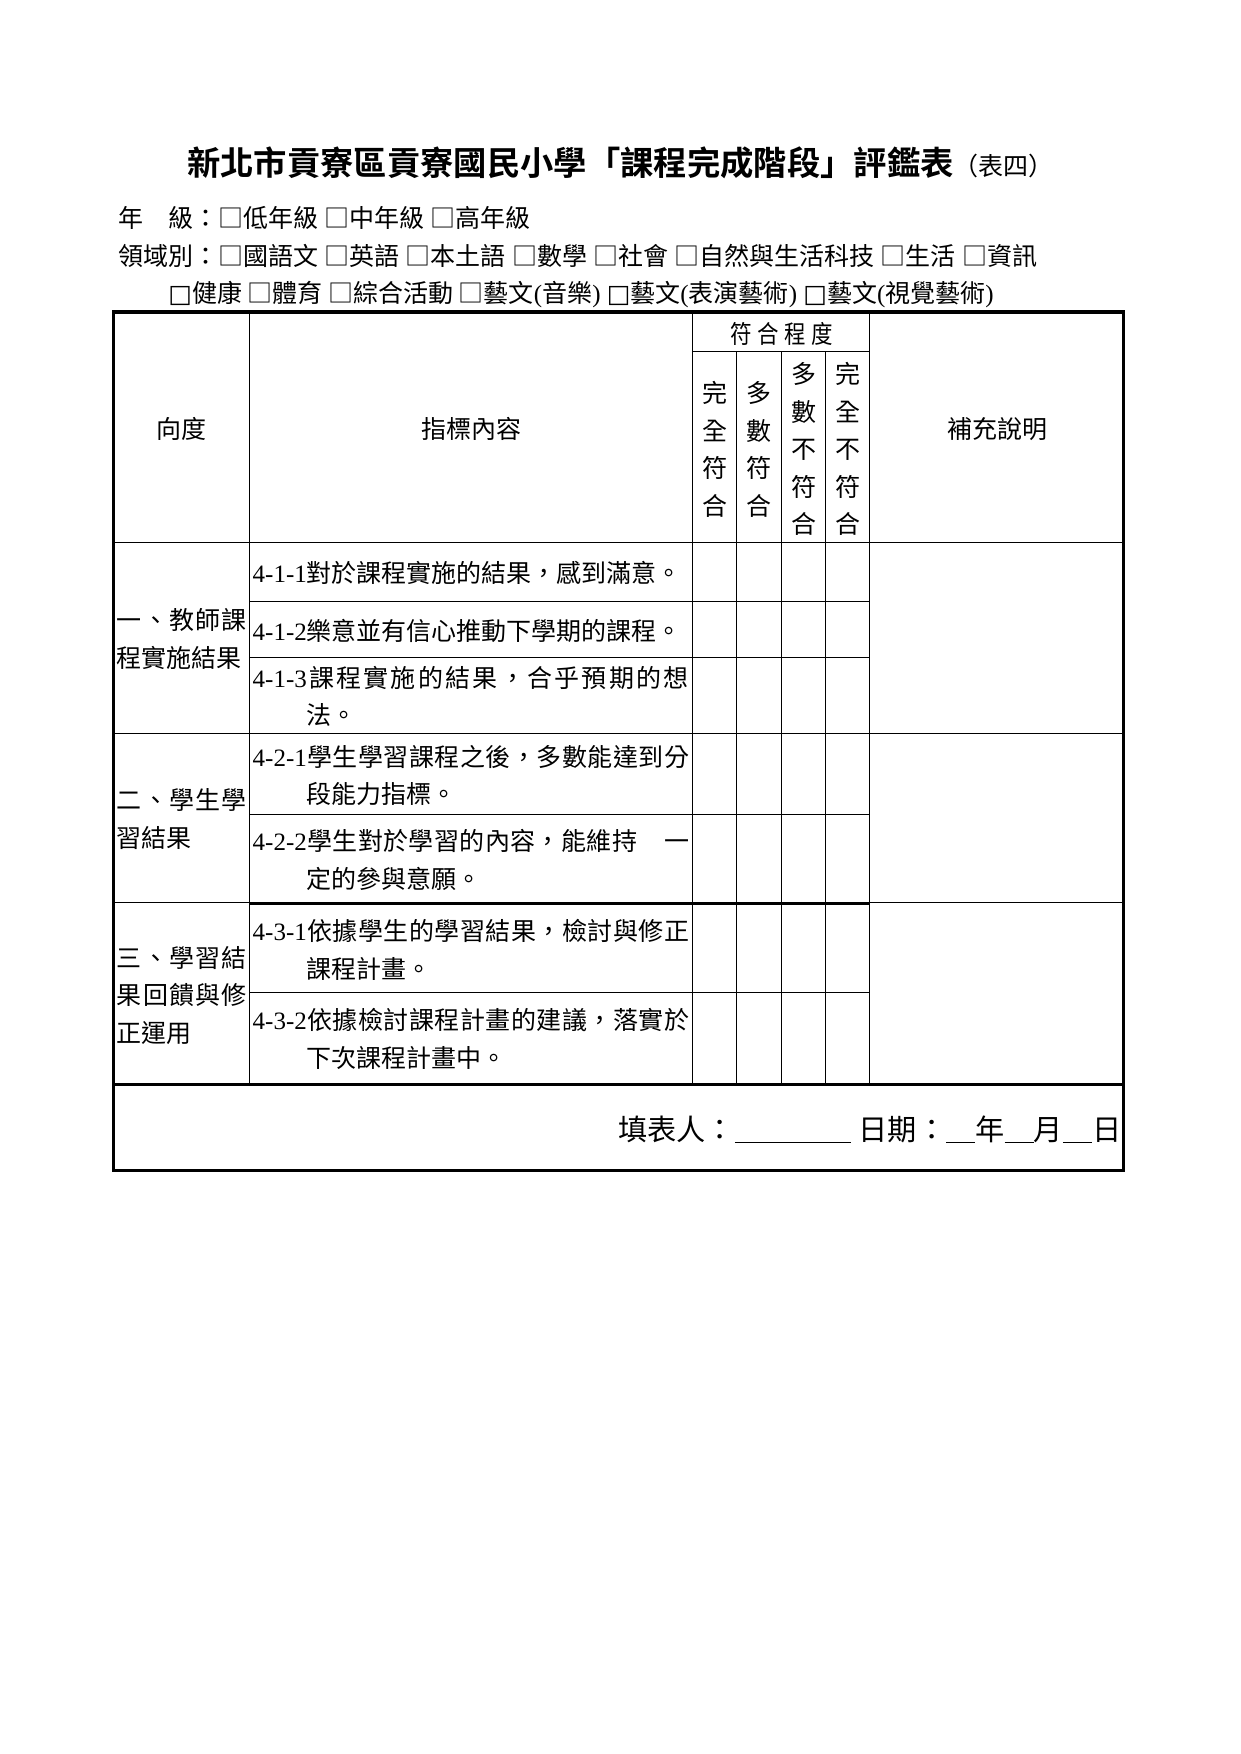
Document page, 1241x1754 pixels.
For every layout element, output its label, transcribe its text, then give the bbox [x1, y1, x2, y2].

table_cell [693, 602, 736, 657]
table_cell [737, 602, 781, 657]
table_cell 多數不符合 [782, 352, 825, 542]
table_cell [693, 905, 736, 992]
table_cell [826, 602, 869, 657]
table_cell 二、學生學習結果 [115, 734, 249, 902]
table_cell 填表人： 日期： 年 月 日 [115, 1086, 1122, 1169]
table_cell [782, 602, 825, 657]
table_header 指標內容 [250, 314, 692, 542]
table_cell [826, 993, 869, 1082]
text 年 級：□低年級 □中年級 □高年級 [118, 198, 1122, 235]
table_cell [782, 734, 825, 814]
table_cell 4-3-1依據學生的學習結果，檢討與修正課程計畫。 [250, 905, 692, 992]
table_cell [737, 993, 781, 1082]
table_header 補充說明 [870, 314, 1122, 542]
table_cell [782, 543, 825, 601]
table_cell [693, 734, 736, 814]
table_cell 4-2-1學生學習課程之後，多數能達到分段能力指標。 [250, 734, 692, 814]
table_cell [693, 543, 736, 601]
table_cell [826, 905, 869, 992]
table_cell [782, 905, 825, 992]
table_cell 4-3-2依據檢討課程計畫的建議，落實於下次課程計畫中。 [250, 993, 692, 1082]
table_cell [870, 543, 1122, 733]
table_cell [826, 543, 869, 601]
table_cell 4-1-2樂意並有信心推動下學期的課程。 [250, 602, 692, 657]
table_cell [737, 905, 781, 992]
table_cell 一、教師課程實施結果 [115, 543, 249, 733]
table_cell 4-1-3課程實施的結果，合乎預期的想法。 [250, 658, 692, 733]
table_cell [737, 543, 781, 601]
table_cell [693, 815, 736, 902]
table_cell [870, 734, 1122, 902]
table_cell [826, 734, 869, 814]
table_cell [693, 993, 736, 1082]
table_cell [693, 658, 736, 733]
table_cell 完全不符合 [826, 352, 869, 542]
text 領域別：□國語文 □英語 □本土語 □數學 □社會 □自然與生活科技 □生活 □資訊 [118, 235, 1122, 273]
table_cell 多數符合 [737, 352, 781, 542]
table_cell [782, 658, 825, 733]
table_cell [737, 734, 781, 814]
table_cell [826, 815, 869, 902]
table_cell 三、學習結果回饋與修正運用 [115, 903, 249, 1082]
table_cell 完全符合 [693, 352, 736, 542]
table_cell [826, 658, 869, 733]
text 新北市貢寮區貢寮國民小學「課程完成階段」評鑑表（表四） [118, 123, 1122, 198]
table_cell [782, 815, 825, 902]
table_cell [737, 815, 781, 902]
table_cell 4-1-1對於課程實施的結果，感到滿意。 [250, 543, 692, 601]
table_header 向度 [115, 314, 249, 542]
table_header 符 合 程 度 [693, 314, 869, 351]
text □健康 □體育 □綜合活動 □藝文(音樂) □藝文(表演藝術) □藝文(視覺藝術) [118, 273, 1122, 310]
table_cell [870, 903, 1122, 1082]
table_cell [737, 658, 781, 733]
table_cell 4-2-2學生對於學習的內容，能維持 一定的參與意願。 [250, 815, 692, 902]
table_cell [782, 993, 825, 1082]
